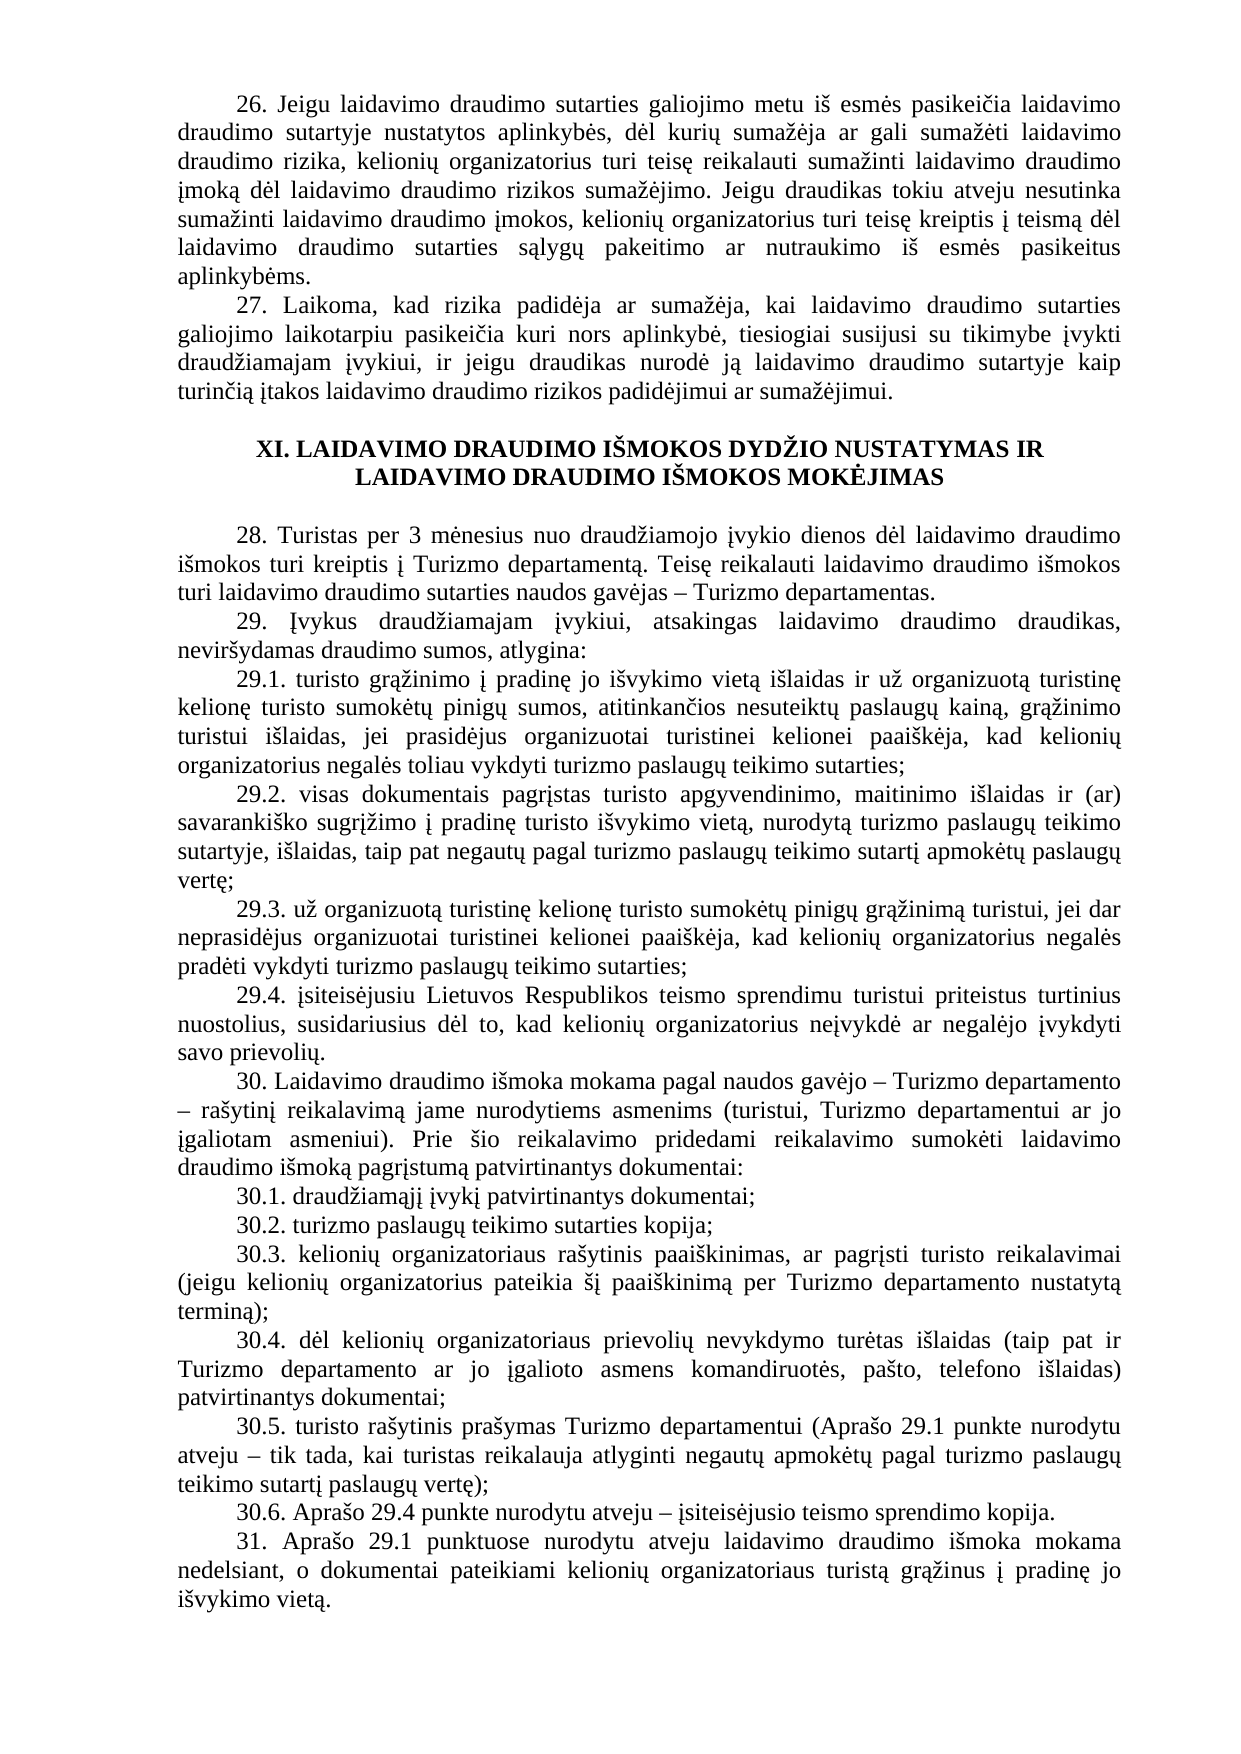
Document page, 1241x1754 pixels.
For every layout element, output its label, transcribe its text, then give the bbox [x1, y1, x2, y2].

text 30.4. dėl kelionių organizatoriaus prievolių nevykdymo turėtas išlaidas (taip pat ir Turizmo departamento ar jo įgalioto asmens komandiruotės, pašto, telefono išlaidas) patvirtinantys dokumentai; [177, 1325, 1122, 1411]
text 26. Jeigu laidavimo draudimo sutarties galiojimo metu iš esmės pasikeičia laidavimo draudimo sutartyje nustatytos aplinkybės, dėl kurių sumažėja ar gali sumažėti laidavimo draudimo rizika, kelionių organizatorius turi teisę reikalauti sumažinti laidavimo draudimo įmoką dėl laidavimo draudimo rizikos sumažėjimo. Jeigu draudikas tokiu atveju nesutinka sumažinti laidavimo draudimo įmokos, kelionių organizatorius turi teisę kreiptis į teismą dėl laidavimo draudimo sutarties sąlygų pakeitimo ar nutraukimo iš esmės pasikeitus aplinkybėms. [177, 89, 1122, 290]
text XI. LAIDAVIMO DRAUDIMO IŠMOKOS DYDŽIO NUSTATYMAS IR LAIDAVIMO DRAUDIMO IŠMOKOS MOKĖJIMAS [177, 434, 1122, 491]
text 31. Aprašo 29.1 punktuose nurodytu atveju laidavimo draudimo išmoka mokama nedelsiant, o dokumentai pateikiami kelionių organizatoriaus turistą grąžinus į pradinę jo išvykimo vietą. [177, 1526, 1122, 1612]
text 29.2. visas dokumentais pagrįstas turisto apgyvendinimo, maitinimo išlaidas ir (ar) savarankiško sugrįžimo į pradinę turisto išvykimo vietą, nurodytą turizmo paslaugų teikimo sutartyje, išlaidas, taip pat negautų pagal turizmo paslaugų teikimo sutartį apmokėtų paslaugų vertę; [177, 779, 1122, 894]
text 30.6. Aprašo 29.4 punkte nurodytu atveju – įsiteisėjusio teismo sprendimo kopija. [177, 1497, 1122, 1526]
text 29.1. turisto grąžinimo į pradinę jo išvykimo vietą išlaidas ir už organizuotą turistinę kelionę turisto sumokėtų pinigų sumos, atitinkančios nesuteiktų paslaugų kainą, grąžinimo turistui išlaidas, jei prasidėjus organizuotai turistinei kelionei paaiškėja, kad kelionių organizatorius negalės toliau vykdyti turizmo paslaugų teikimo sutarties; [177, 664, 1122, 779]
text 28. Turistas per 3 mėnesius nuo draudžiamojo įvykio dienos dėl laidavimo draudimo išmokos turi kreiptis į Turizmo departamentą. Teisę reikalauti laidavimo draudimo išmokos turi laidavimo draudimo sutarties naudos gavėjas – Turizmo departamentas. [177, 520, 1122, 606]
text 29.4. įsiteisėjusiu Lietuvos Respublikos teismo sprendimu turistui priteistus turtinius nuostolius, susidariusius dėl to, kad kelionių organizatorius neįvykdė ar negalėjo įvykdyti savo prievolių. [177, 980, 1122, 1066]
text 30.3. kelionių organizatoriaus rašytinis paaiškinimas, ar pagrįsti turisto reikalavimai (jeigu kelionių organizatorius pateikia šį paaiškinimą per Turizmo departamento nustatytą terminą); [177, 1239, 1122, 1325]
text 29.3. už organizuotą turistinę kelionę turisto sumokėtų pinigų grąžinimą turistui, jei dar neprasidėjus organizuotai turistinei kelionei paaiškėja, kad kelionių organizatorius negalės pradėti vykdyti turizmo paslaugų teikimo sutarties; [177, 894, 1122, 980]
text 30. Laidavimo draudimo išmoka mokama pagal naudos gavėjo – Turizmo departamento – rašytinį reikalavimą jame nurodytiems asmenims (turistui, Turizmo departamentui ar jo įgaliotam asmeniui). Prie šio reikalavimo pridedami reikalavimo sumokėti laidavimo draudimo išmoką pagrįstumą patvirtinantys dokumentai: [177, 1066, 1122, 1181]
text 30.1. draudžiamąjį įvykį patvirtinantys dokumentai; [177, 1181, 1122, 1210]
text 30.5. turisto rašytinis prašymas Turizmo departamentui (Aprašo 29.1 punkte nurodytu atveju – tik tada, kai turistas reikalauja atlyginti negautų apmokėtų pagal turizmo paslaugų teikimo sutartį paslaugų vertę); [177, 1411, 1122, 1497]
text 29. Įvykus draudžiamajam įvykiui, atsakingas laidavimo draudimo draudikas, neviršydamas draudimo sumos, atlygina: [177, 606, 1122, 664]
text 30.2. turizmo paslaugų teikimo sutarties kopija; [177, 1210, 1122, 1239]
text 27. Laikoma, kad rizika padidėja ar sumažėja, kai laidavimo draudimo sutarties galiojimo laikotarpiu pasikeičia kuri nors aplinkybė, tiesiogiai susijusi su tikimybe įvykti draudžiamajam įvykiui, ir jeigu draudikas nurodė ją laidavimo draudimo sutartyje kaip turinčią įtakos laidavimo draudimo rizikos padidėjimui ar sumažėjimui. [177, 290, 1122, 405]
